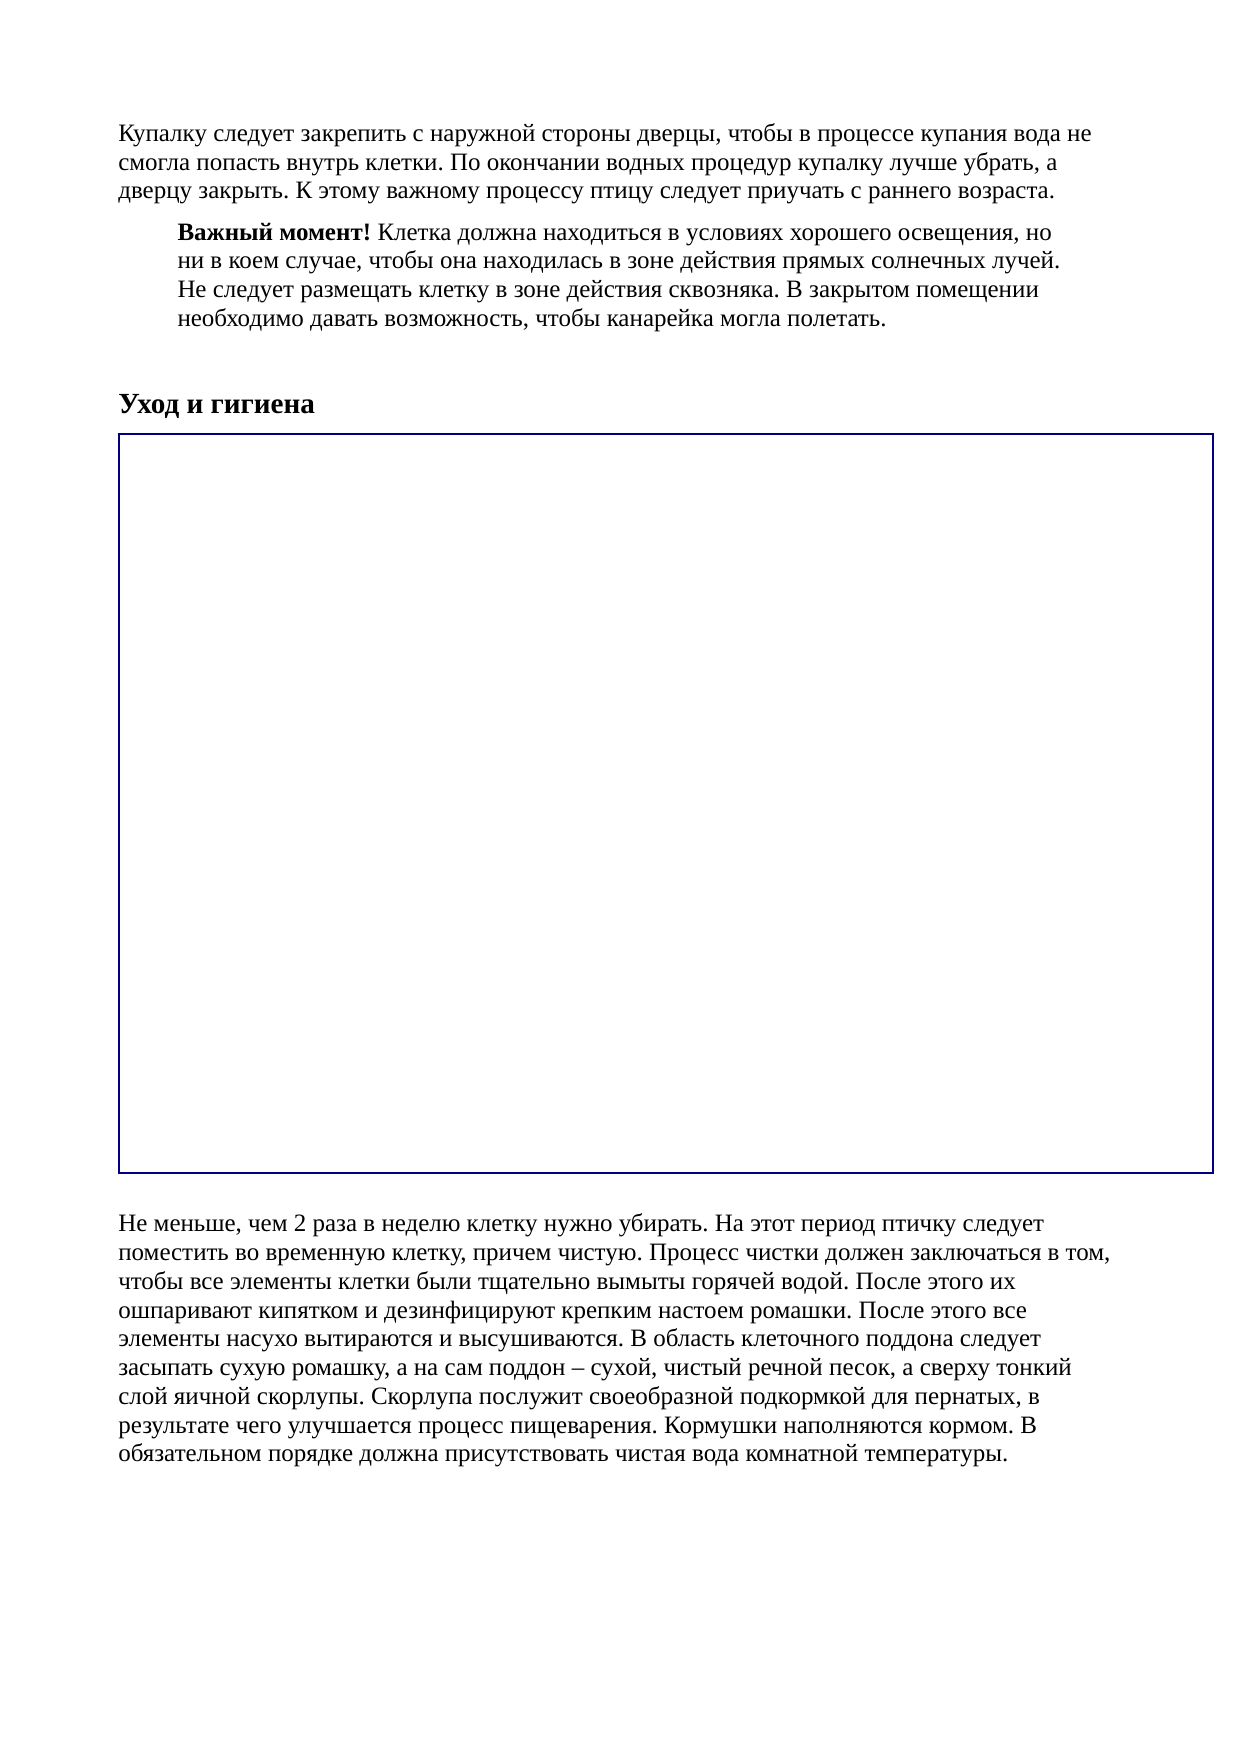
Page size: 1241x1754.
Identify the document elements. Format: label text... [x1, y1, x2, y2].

subtitle Уход и гигиена [118, 386, 1122, 420]
text Купалку следует закрепить с наружной стороны дверцы, чтобы в процессе купания вода не смогла попасть внутрь клетки. По окончании водных процедур купалку лучше убрать, а дверцу закрыть. К этому важному процессу птицу следует приучать с раннего возраста. [118, 118, 1122, 204]
text [120, 435, 1122, 1172]
text Важный момент! Клетка должна находиться в условиях хорошего освещения, но ни в коем случае, чтобы она находилась в зоне действия прямых солнечных лучей. Не следует размещать клетку в зоне действия сквозняка. В закрытом помещении необходимо давать возможность, чтобы канарейка могла полетать. [177, 217, 1063, 332]
text Не меньше, чем 2 раза в неделю клетку нужно убирать. На этот период птичку следует поместить во временную клетку, причем чистую. Процесс чистки должен заключаться в том, чтобы все элементы клетки были тщательно вымыты горячей водой. После этого их ошпаривают кипятком и дезинфицируют крепким настоем ромашки. После этого все элементы насухо вытираются и высушиваются. В область клеточного поддона следует засыпать сухую ромашку, а на сам поддон – сухой, чистый речной песок, а сверху тонкий слой яичной скорлупы. Скорлупа послужит своеобразной подкормкой для пернатых, в результате чего улучшается процесс пищеварения. Кормушки наполняются кормом. В обязательном порядке должна присутствовать чистая вода комнатной температуры. [118, 1174, 1122, 1467]
